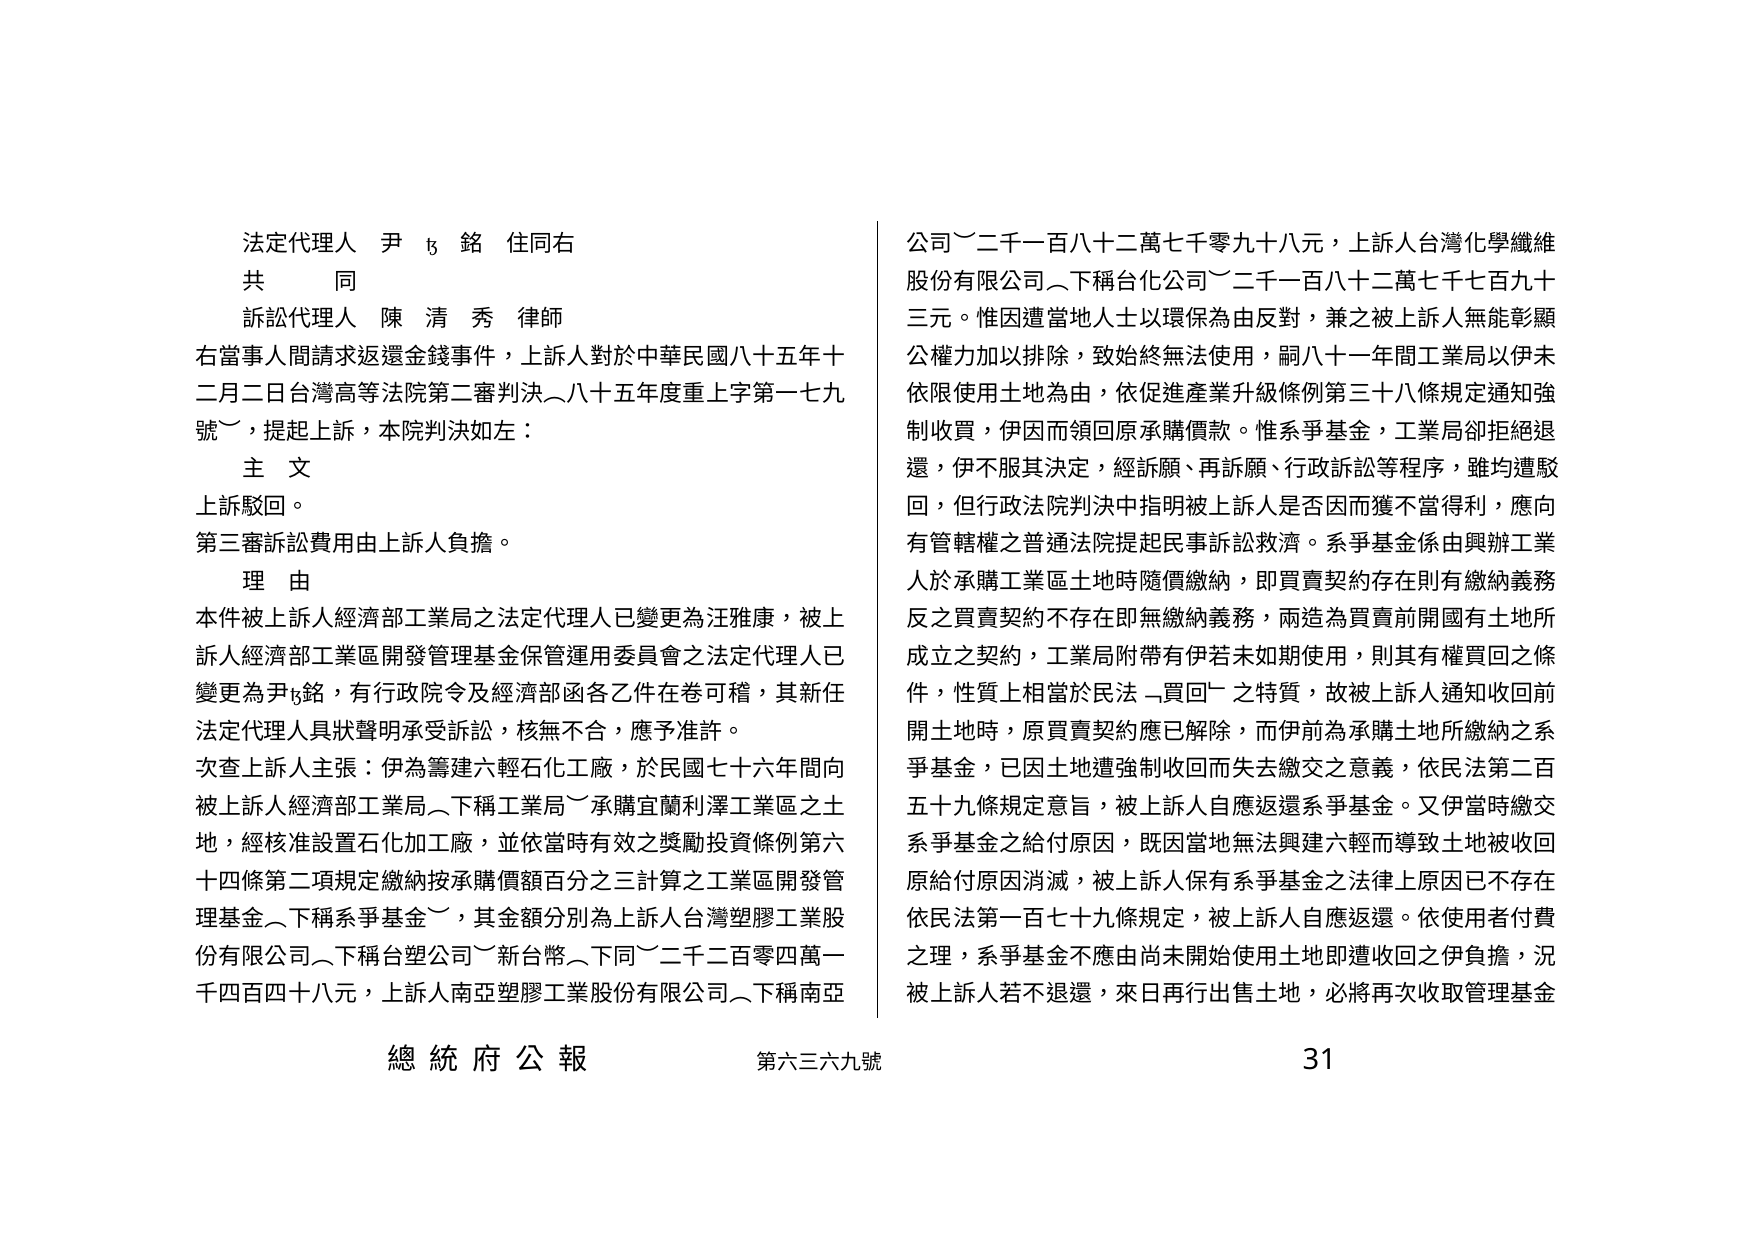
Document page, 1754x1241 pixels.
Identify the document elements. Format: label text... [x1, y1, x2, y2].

text 訴訟代理人 陳 清 秀 律師 [242, 297, 847, 334]
text 次查上訴人主張：伊為籌建六輕石化工廠，於民國七十六年間向被上訴人經濟部工業局︵下稱工業局︶承購宜蘭利澤工業區之土地，經核准設置石化加工廠，並依當時有效之獎勵投資條例第六十四條第二項規定繳納按承購價額百分之三計算之工業區開發管理基金︵下稱系爭基金︶，其金額分別為上訴人台灣塑膠工業股份有限公司︵下稱台塑公司︶新台幣︵下同︶二千二百零四萬一千四百四十八元，上訴人南亞塑膠工業股份有限公司︵下稱南亞公司︶二千一百八十二萬七千零九十八元，上訴人台灣化學纖維股份有限公司︵下稱台化公司︶二千一百八十二萬七千七百九十三元。惟因遭當地人士以環保為由反對，兼之被上訴人無能彰顯公權力加以排除，致始終無法使用，嗣八十一年間工業局以伊未依限使用土地為由，依促進產業升級條例第三十八條規定通知強制收買，伊因而領回原承購價款。惟系爭基金，工業局卻拒絕退還，伊不服其決定，經訴願、再訴願、行政訴訟等程序，雖均遭駁回，但行政法院判決中指明被上訴人是否因而獲不當得利，應向有管轄權之普通法院提起民事訴訟救濟。系爭基金係由興辦工業人於承購工業區土地時隨價繳納，即買賣契約存在則有繳納義務，反之買賣契約不存在即無繳納義務，兩造為買賣前開國有土地所成立之契約，工業局附帶有伊若未如期使用，則其有權買回之條件，性質上相當於民法﹁買回﹂之特質，故被上訴人通知收回前開土地時，原買賣契約應已解除，而伊前為承購土地所繳納之系爭基金，已因土地遭強制收回而失去繳交之意義，依民法第二百五十九條規定意旨，被上訴人自應返還系爭基金。又伊當時繳交系爭基金之給付原因，既因當地無法興建六輕而導致土地被收回，原給付原因消滅，被上訴人保有系爭基金之法律上原因已不存在，依民法第一百七十九條規定，被上訴人自應返還。依使用者付費之理，系爭基金不應由尚未開始使用土地即遭收回之伊負擔，況被上訴人若不退還，來日再行出售土地，必將再次收取管理基金，豈非重複收取不當得利。被上訴人依據﹁工業區維護費徵收標準﹂，按月向工業區廠商徵收﹁維護費﹂，此筆款項已足因應工業區各項公共設施之維護管理費用等支出，促進產業升級條例中並未規定強制收回工業區土地時，工業主管機關得抑留系爭基金不還等情。爰適用、準用或類推適用民法第二百五十九條、第一百七十九條及第一百八十三條規定，求為命被上訴人共同給付上訴人台塑公司二千二百零四萬一千四百四十八元、南亞公司二千一百八十二萬七千零九十八元、台化公司二千一百八十二萬七千七百九十三元，並均加付法定遲延利息之判決。 [907, 222, 1559, 1009]
text 理 由 [242, 559, 847, 597]
text 法定代理人 尹  銘 住同右 [242, 222, 847, 259]
text 上訴駁回。 [195, 484, 847, 522]
text 主 文 [242, 447, 847, 484]
text 第三審訴訟費用由上訴人負擔。 [195, 522, 847, 559]
text 本件被上訴人經濟部工業局之法定代理人已變更為汪雅康，被上訴人經濟部工業區開發管理基金保管運用委員會之法定代理人已變更為尹銘，有行政院令及經濟部函各乙件在卷可稽，其新任法定代理人具狀聲明承受訴訟，核無不合，應予准許。 [195, 597, 847, 747]
text 右當事人間請求返還金錢事件，上訴人對於中華民國八十五年十二月二日台灣高等法院第二審判決︵八十五年度重上字第一七九號︶，提起上訴，本院判決如左： [195, 334, 847, 447]
text 次查上訴人主張：伊為籌建六輕石化工廠，於民國七十六年間向被上訴人經濟部工業局︵下稱工業局︶承購宜蘭利澤工業區之土地，經核准設置石化加工廠，並依當時有效之獎勵投資條例第六十四條第二項規定繳納按承購價額百分之三計算之工業區開發管理基金︵下稱系爭基金︶，其金額分別為上訴人台灣塑膠工業股份有限公司︵下稱台塑公司︶新台幣︵下同︶二千二百零四萬一千四百四十八元，上訴人南亞塑膠工業股份有限公司︵下稱南亞公司︶二千一百八十二萬七千零九十八元，上訴人台灣化學纖維股份有限公司︵下稱台化公司︶二千一百八十二萬七千七百九十三元。惟因遭當地人士以環保為由反對，兼之被上訴人無能彰顯公權力加以排除，致始終無法使用，嗣八十一年間工業局以伊未依限使用土地為由，依促進產業升級條例第三十八條規定通知強制收買，伊因而領回原承購價款。惟系爭基金，工業局卻拒絕退還，伊不服其決定，經訴願、再訴願、行政訴訟等程序，雖均遭駁回，但行政法院判決中指明被上訴人是否因而獲不當得利，應向有管轄權之普通法院提起民事訴訟救濟。系爭基金係由興辦工業人於承購工業區土地時隨價繳納，即買賣契約存在則有繳納義務，反之買賣契約不存在即無繳納義務，兩造為買賣前開國有土地所成立之契約，工業局附帶有伊若未如期使用，則其有權買回之條件，性質上相當於民法﹁買回﹂之特質，故被上訴人通知收回前開土地時，原買賣契約應已解除，而伊前為承購土地所繳納之系爭基金，已因土地遭強制收回而失去繳交之意義，依民法第二百五十九條規定意旨，被上訴人自應返還系爭基金。又伊當時繳交系爭基金之給付原因，既因當地無法興建六輕而導致土地被收回，原給付原因消滅，被上訴人保有系爭基金之法律上原因已不存在，依民法第一百七十九條規定，被上訴人自應返還。依使用者付費之理，系爭基金不應由尚未開始使用土地即遭收回之伊負擔，況被上訴人若不退還，來日再行出售土地，必將再次收取管理基金，豈非重複收取不當得利。被上訴人依據﹁工業區維護費徵收標準﹂，按月向工業區廠商徵收﹁維護費﹂，此筆款項已足因應工業區各項公共設施之維護管理費用等支出，促進產業升級條例中並未規定強制收回工業區土地時，工業主管機關得抑留系爭基金不還等情。爰適用、準用或類推適用民法第二百五十九條、第一百七十九條及第一百八十三條規定，求為命被上訴人共同給付上訴人台塑公司二千二百零四萬一千四百四十八元、南亞公司二千一百八十二萬七千零九十八元、台化公司二千一百八十二萬七千七百九十三元，並均加付法定遲延利息之判決。 [195, 747, 847, 1009]
text 共 同 [242, 259, 847, 297]
